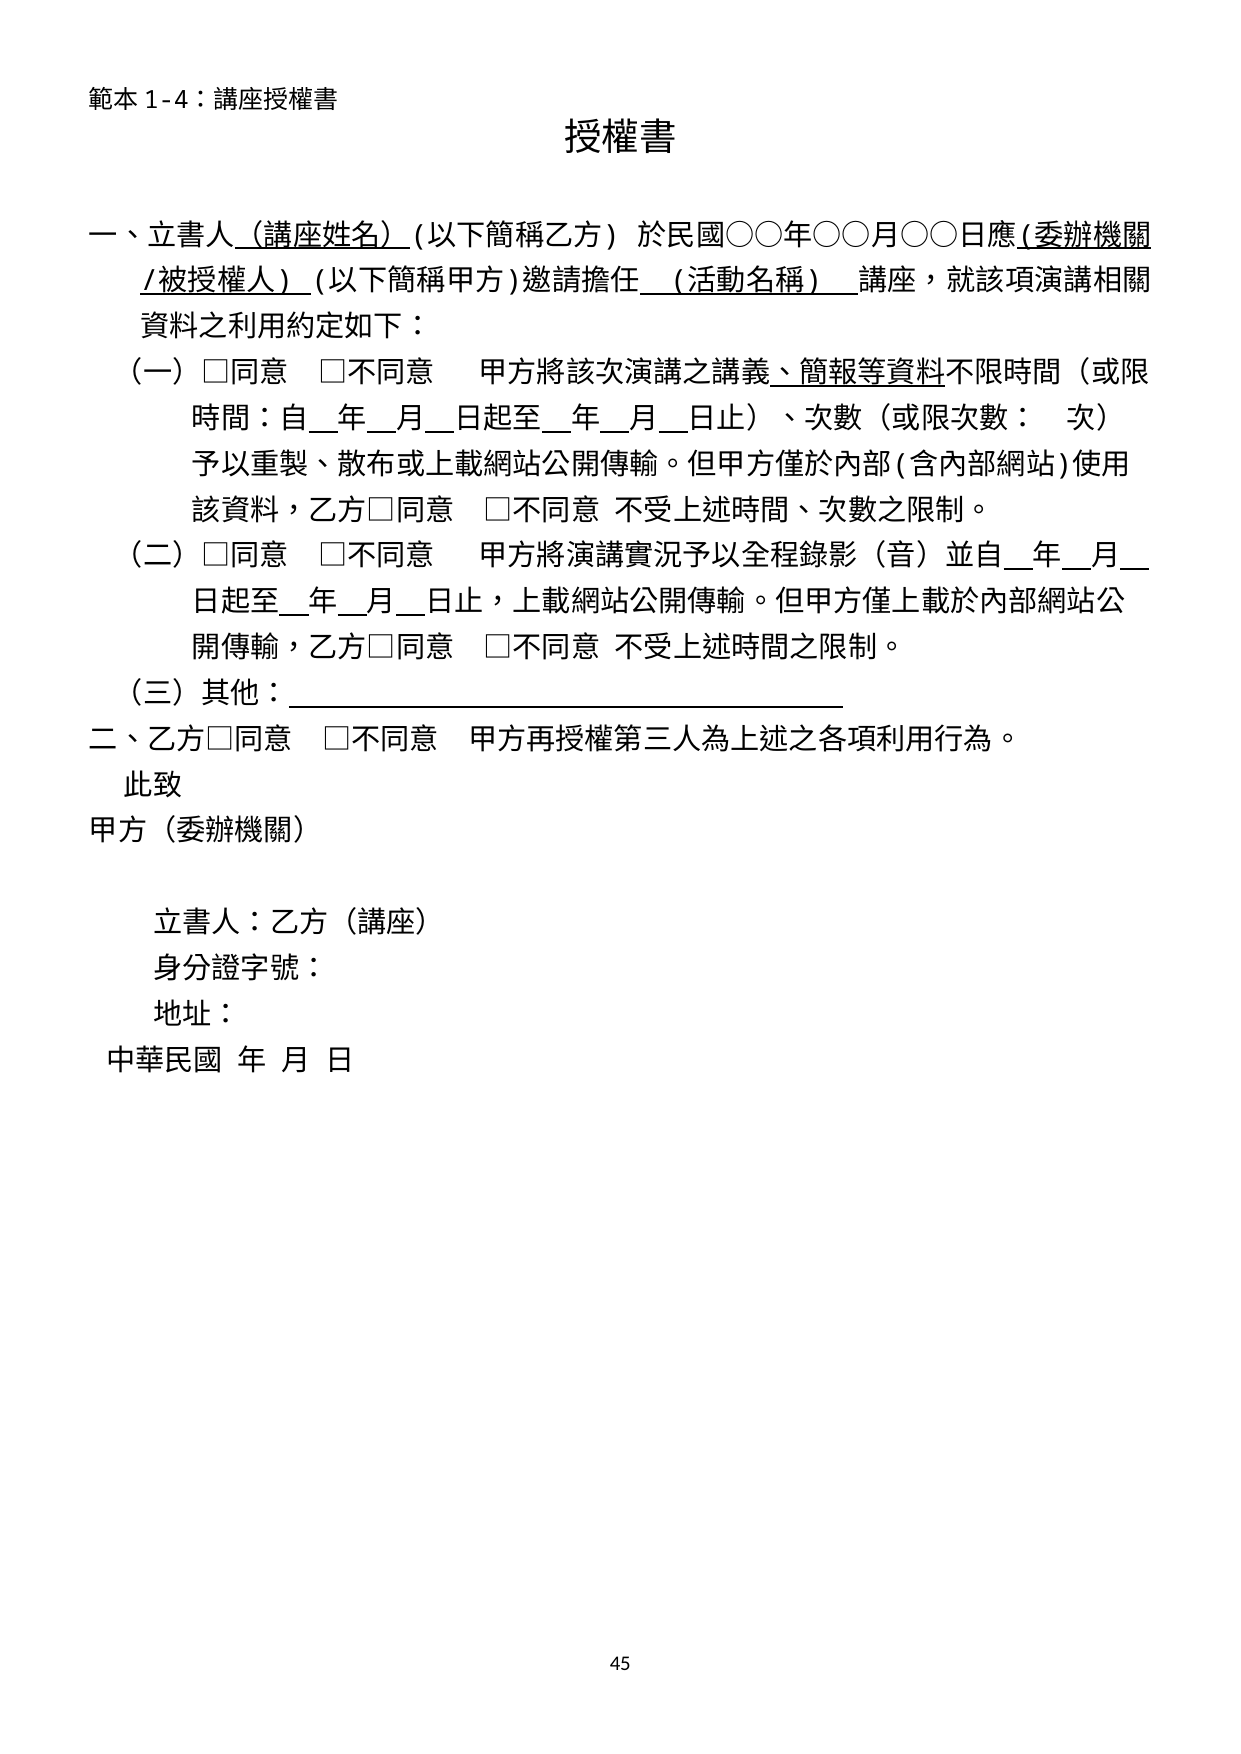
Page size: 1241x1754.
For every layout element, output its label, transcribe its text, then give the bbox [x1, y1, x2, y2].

text 此致 [89, 758, 1152, 804]
text 中華民國 年 月 日 [89, 1033, 1152, 1079]
text 身分證字號： [89, 942, 1152, 987]
text （三）其他： [114, 667, 1152, 712]
text 地址： [89, 987, 1152, 1033]
text 二、乙方□同意 □不同意 甲方再授權第三人為上述之各項利用行為。 [89, 712, 1152, 758]
text （一）□同意 □不同意 甲方將該次演講之講義、簡報等資料不限時間（或限時間：自 年 月 日起至 年 月 日止）、次數（或限次數： 次）予以重製、散布或上載網站公開傳輸。但甲方僅於內部(含內部網站)使用該資料，乙方□同意 □不同意 不受上述時間、次數之限制。 [114, 346, 1152, 529]
text 甲方（委辦機關） [89, 804, 1152, 850]
text 範本1-4：講座授權書 [89, 75, 1152, 117]
text 授權書 [89, 117, 1152, 158]
text 一、立書人（講座姓名）(以下簡稱乙方) 於民國○○年○○月○○日應(委辦機關/被授權人) (以下簡稱甲方)邀請擔任 (活動名稱) 講座，就該項演講相關資料之利用約定如下： [89, 208, 1152, 346]
text 立書人：乙方（講座） [89, 896, 1152, 942]
text （二）□同意 □不同意 甲方將演講實況予以全程錄影（音）並自 年 月 日起至 年 月 日止，上載網站公開傳輸。但甲方僅上載於內部網站公開傳輸，乙方□同意 □不同意 不受上述時間之限制。 [114, 529, 1152, 667]
